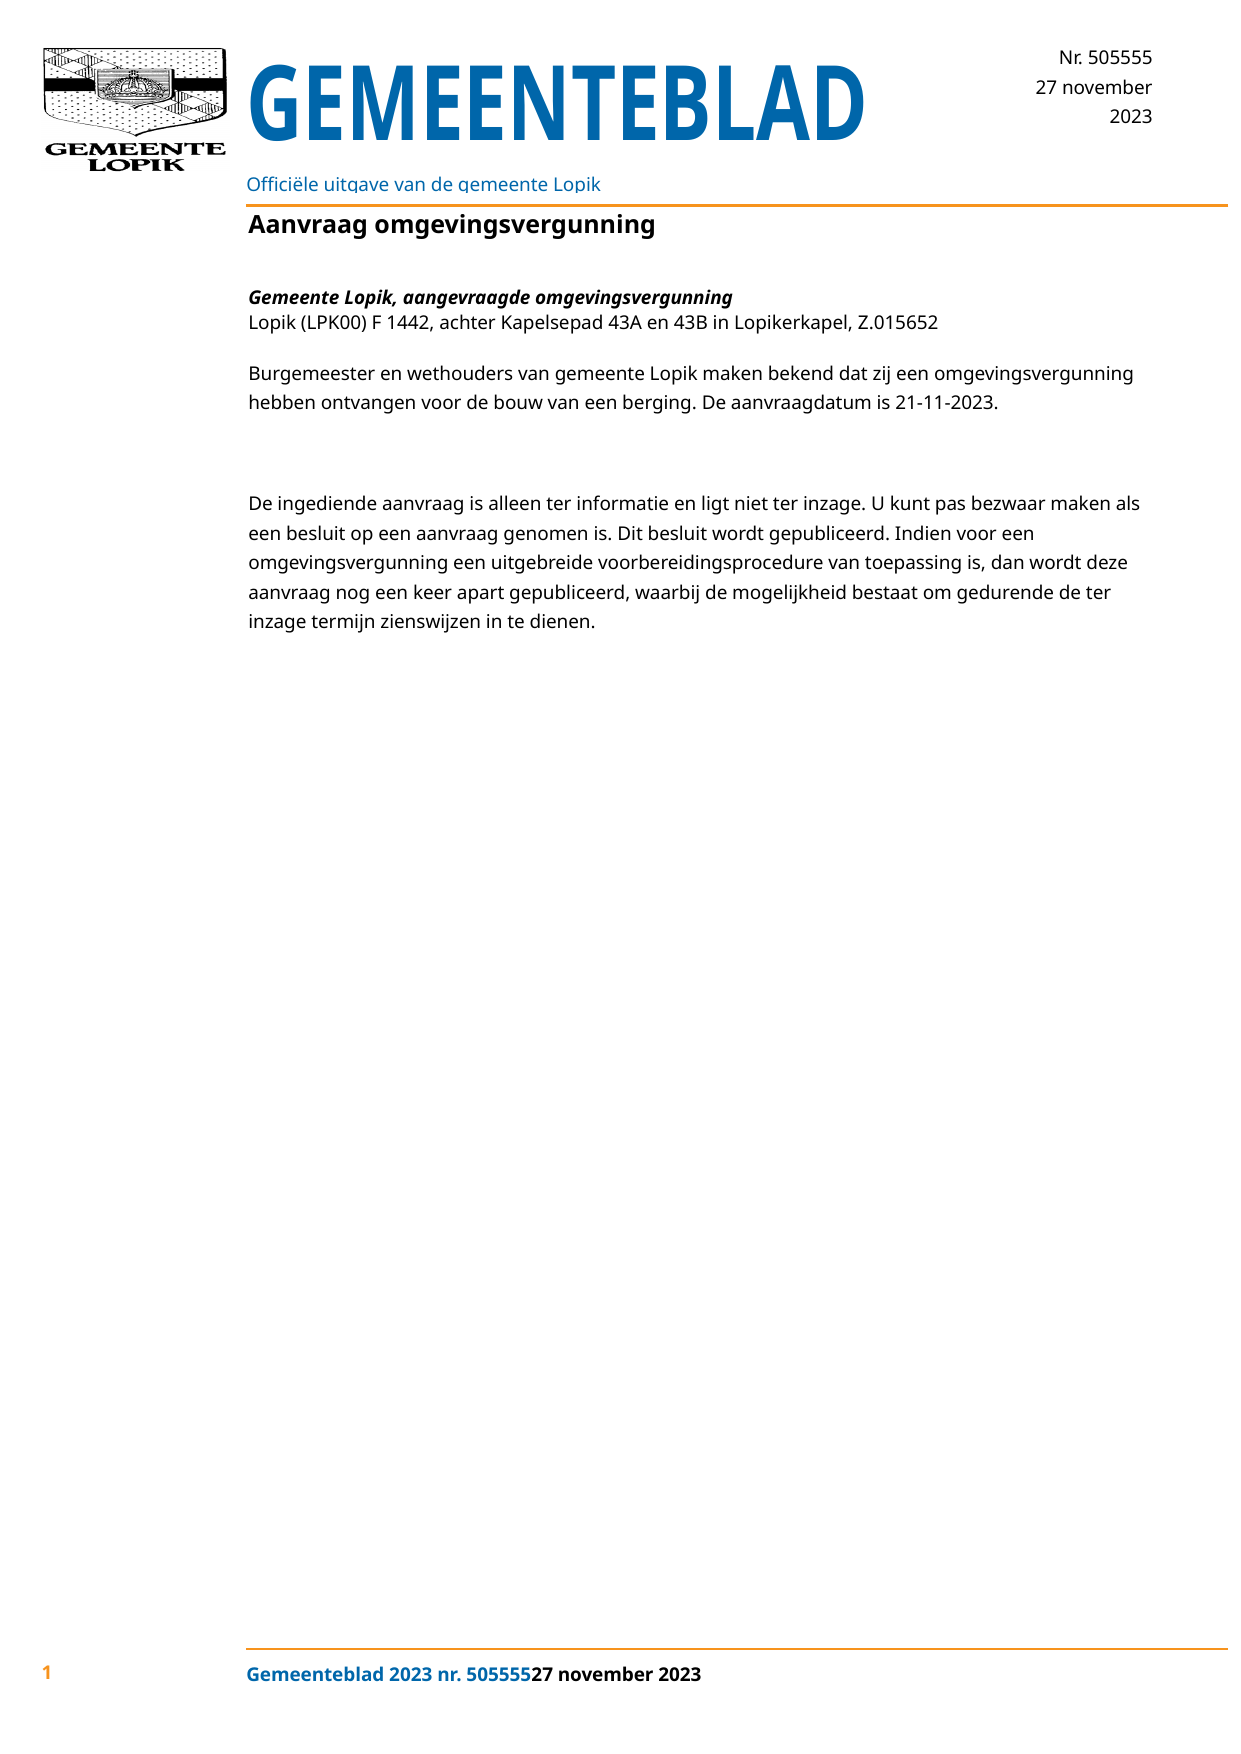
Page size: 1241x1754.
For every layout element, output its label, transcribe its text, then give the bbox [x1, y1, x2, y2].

picture [41, 47, 231, 172]
text De ingediende aanvraag is alleen ter informatie en ligt niet ter inzage. U kunt pas bezwaar maken als een besluit op een aanvraag genomen is. Dit besluit wordt gepubliceerd. Indien voor een omgevingsvergunning een uitgebreide voorbereidingsprocedure van toepassing is, dan wordt deze aanvraag nog een keer apart gepubliceerd, waarbij de mogelijkheid bestaat om gedurende de ter inzage termijn zienswijzen in te dienen. [248, 490, 1152, 634]
text Aanvraag omgevingsvergunning [248, 207, 1152, 241]
text Gemeente Lopik, aangevraagde omgevingsvergunning [248, 284, 1152, 309]
text Burgemeester en wethouders van gemeente Lopik maken bekend dat zij een omgevingsvergunning hebben ontvangen voor de bouw van een berging. De aanvraagdatum is 21-11-2023. [248, 360, 1152, 415]
text Lopik (LPK00) F 1442, achter Kapelsepad 43A en 43B in Lopikerkapel, Z.015652 [248, 309, 1152, 335]
